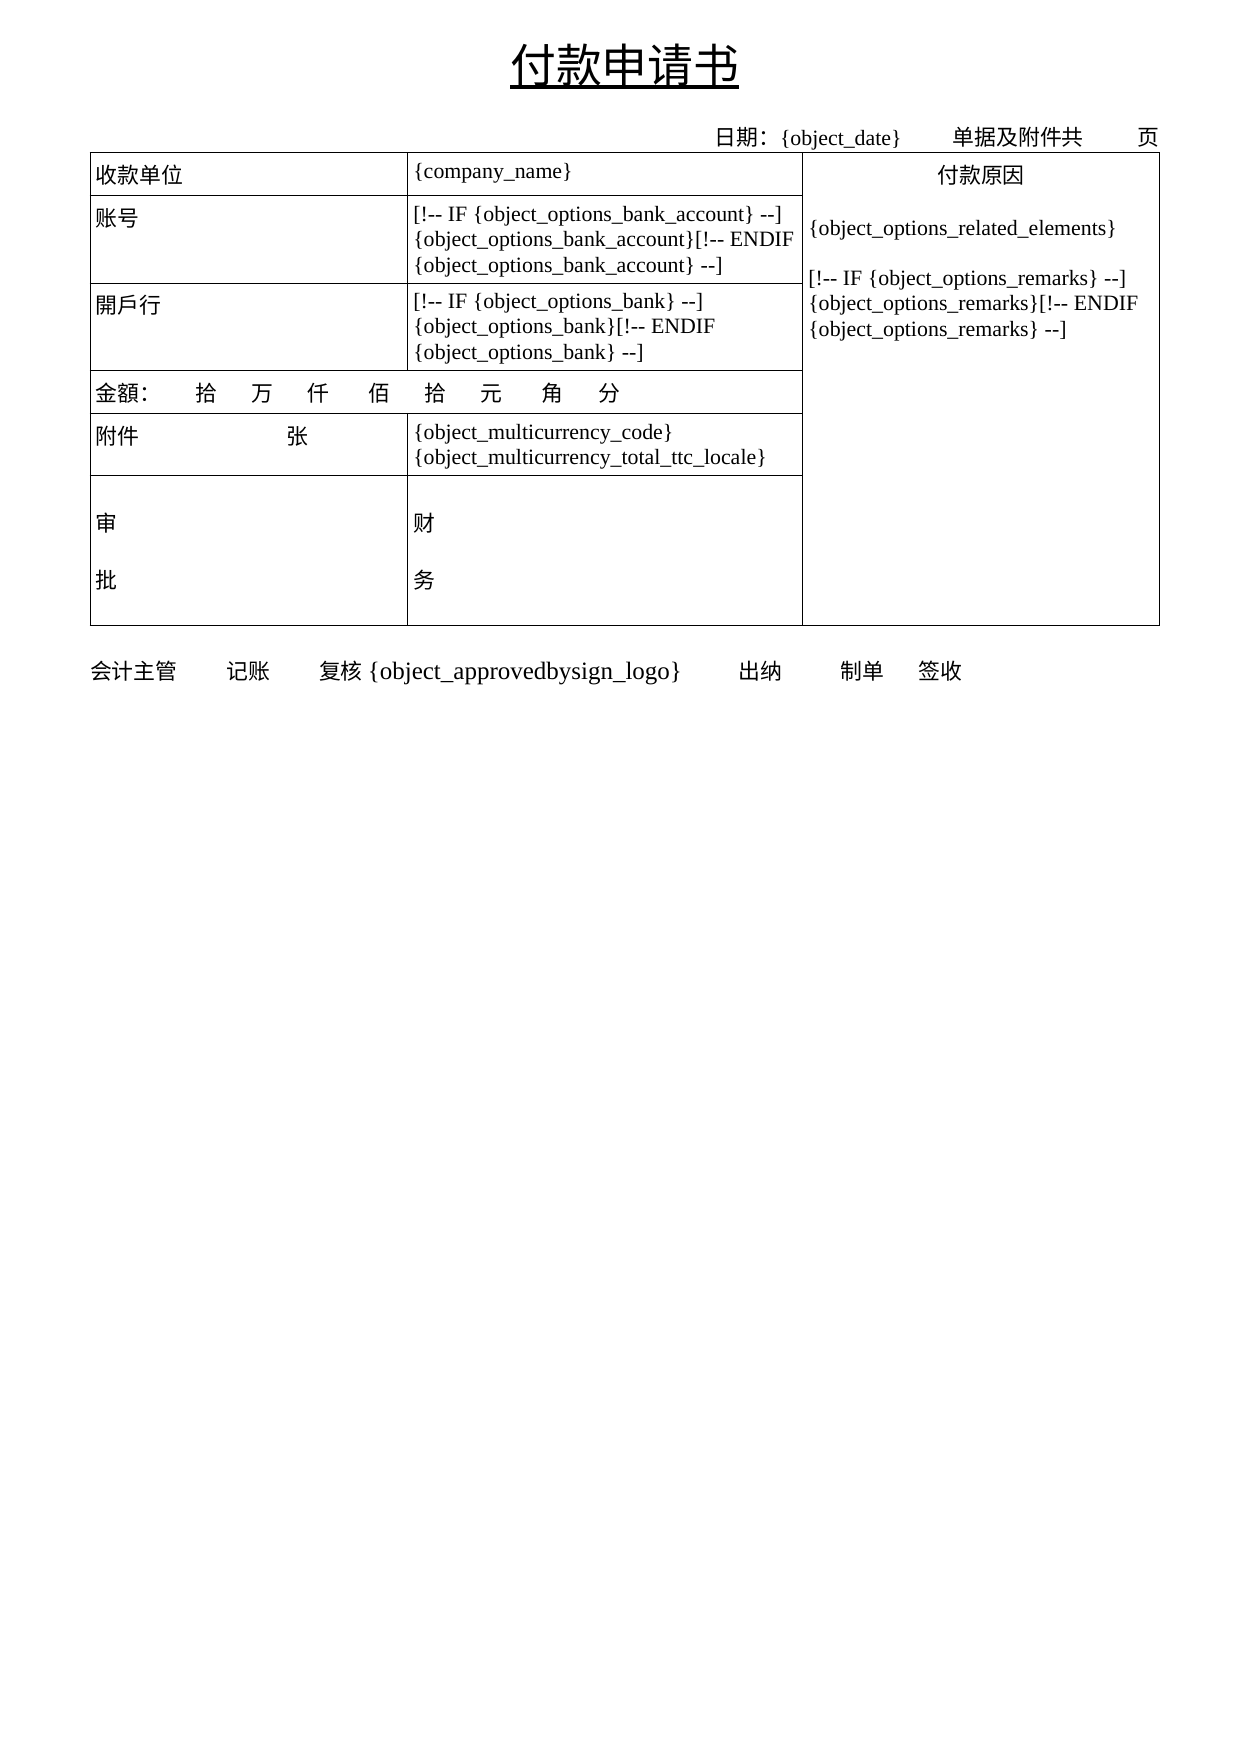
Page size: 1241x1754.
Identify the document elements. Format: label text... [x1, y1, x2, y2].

table_cell 開戶行 [91, 284, 407, 370]
text 付款申请书 [90, 29, 1159, 95]
table_cell [!-- IF {object_options_bank} --]{object_options_bank}[!-- ENDIF {object_options_bank} --] [408, 284, 802, 370]
table_header 收款单位 [91, 153, 407, 195]
text 会计主管 记账 复核 {object_approvedbysign_logo} 出纳 制单 签收 [90, 654, 1159, 686]
table_header {company_name} [408, 153, 802, 195]
table_cell 财 务 [408, 476, 802, 625]
table_cell 附件 张 [91, 414, 407, 475]
table_cell 金額： 拾 万 仟 佰 拾 元 角 分 [91, 371, 802, 413]
table_cell [!-- IF {object_options_bank_account} --]{object_options_bank_account}[!-- ENDIF {object_options_bank_account} --] [408, 196, 802, 282]
text 日期：{object_date} 单据及附件共 页 [90, 120, 1159, 152]
table_cell {object_multicurrency_code} {object_multicurrency_total_ttc_locale} [408, 414, 802, 475]
table_cell 审 批 [91, 476, 407, 625]
table_header 付款原因 {object_options_related_elements} [!-- IF {object_options_remarks} --]{object_options_remarks}[!-- ENDIF {object_options_remarks} --] [803, 153, 1159, 625]
table_cell 账号 [91, 196, 407, 282]
